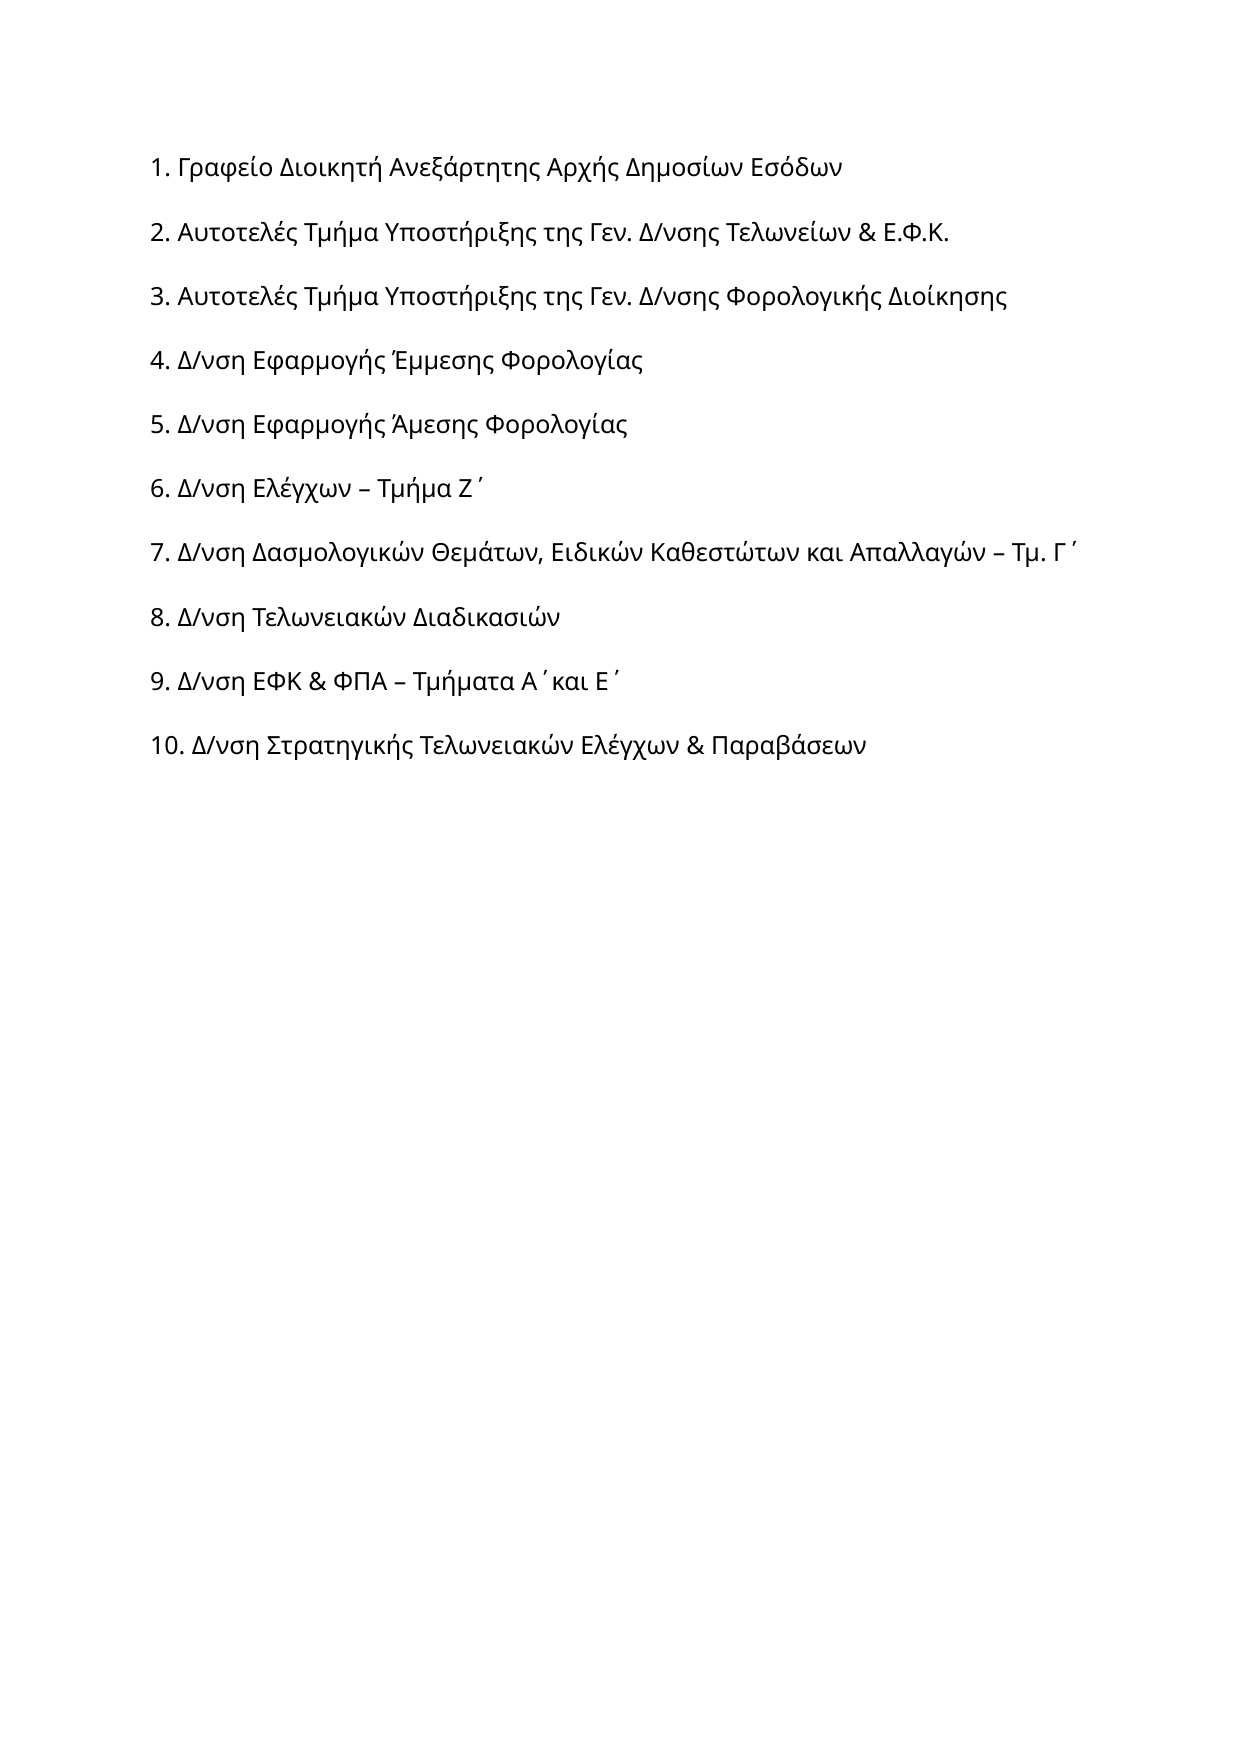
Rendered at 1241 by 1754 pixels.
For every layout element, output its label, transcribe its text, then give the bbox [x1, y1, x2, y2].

text 10. Δ/νση Στρατηγικής Τελωνειακών Ελέγχων & Παραβάσεων [150, 727, 1090, 762]
text 3. Αυτοτελές Τμήμα Υποστήριξης της Γεν. Δ/νσης Φορολογικής Διοίκησης [150, 278, 1090, 312]
text 7. Δ/νση Δασμολογικών Θεμάτων, Ειδικών Καθεστώτων και Απαλλαγών – Τμ. Γ΄ [150, 535, 1090, 569]
text 1. Γραφείο Διοικητή Ανεξάρτητης Αρχής Δημοσίων Εσόδων [150, 150, 1090, 184]
text 2. Αυτοτελές Τμήμα Υποστήριξης της Γεν. Δ/νσης Τελωνείων & Ε.Φ.Κ. [150, 214, 1090, 248]
text 9. Δ/νση ΕΦΚ & ΦΠΑ – Τμήματα Α΄και Ε΄ [150, 663, 1090, 697]
text 4. Δ/νση Εφαρμογής Έμμεσης Φορολογίας [150, 342, 1090, 377]
text 8. Δ/νση Τελωνειακών Διαδικασιών [150, 599, 1090, 633]
text 5. Δ/νση Εφαρμογής Άμεσης Φορολογίας [150, 407, 1090, 441]
text 6. Δ/νση Ελέγχων – Τμήμα Ζ΄ [150, 471, 1090, 505]
